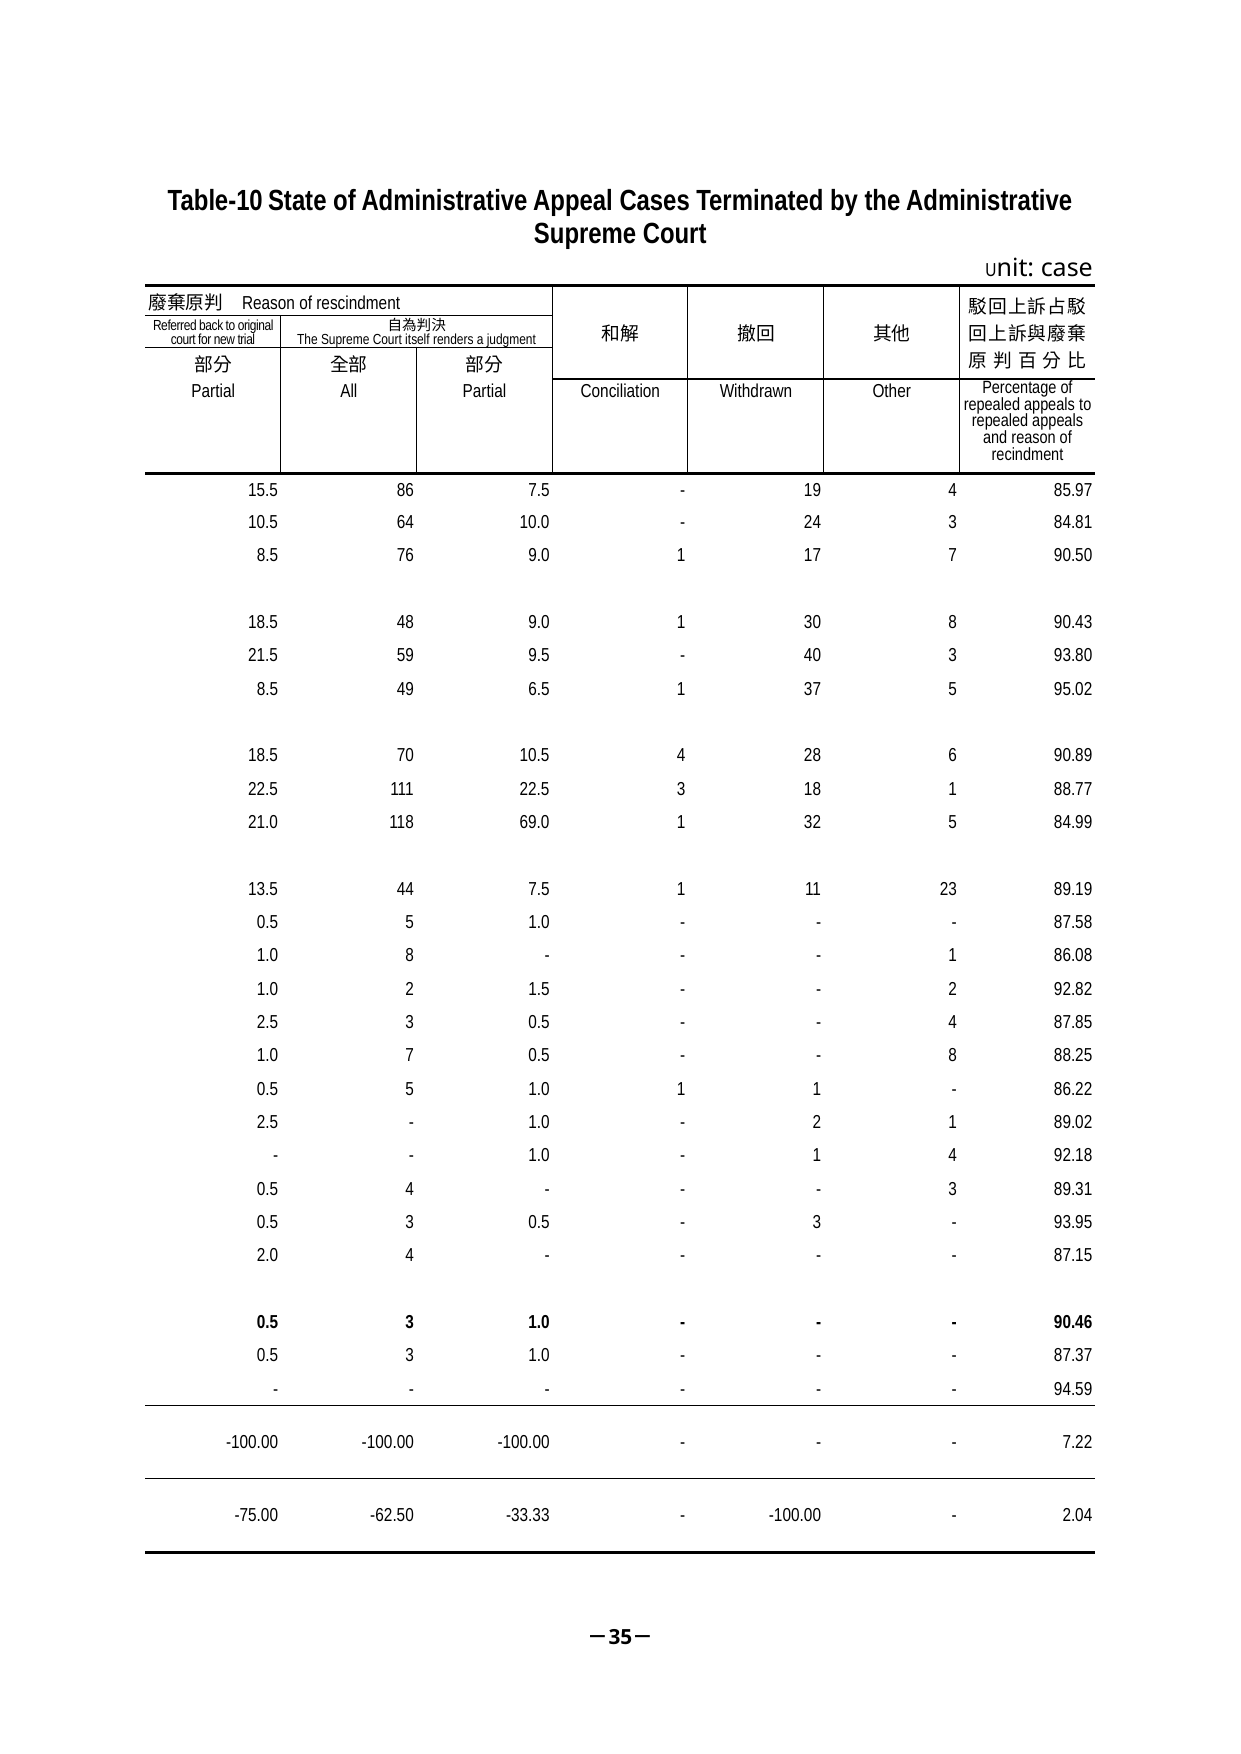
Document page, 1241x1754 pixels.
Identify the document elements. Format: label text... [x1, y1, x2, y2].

table_cell 9.0 [416, 538, 552, 572]
table_cell 93.95 [959, 1205, 1095, 1238]
table_cell 21.0 [145, 805, 281, 838]
table_cell 64 [281, 505, 416, 538]
table_cell 9.5 [416, 638, 552, 672]
table_cell [552, 572, 688, 605]
table_cell - [552, 1138, 688, 1172]
table_cell 22.5 [416, 772, 552, 805]
table_cell - [552, 938, 688, 972]
table_cell 92.18 [959, 1138, 1095, 1172]
table_cell 90.89 [959, 738, 1095, 772]
table_cell 23 [824, 872, 959, 905]
table_cell 90.50 [959, 538, 1095, 572]
table_cell 94.59 [959, 1372, 1095, 1405]
table_cell 59 [281, 638, 416, 672]
table_header 駁回上訴占駁回上訴與廢棄原判百分比 [960, 287, 1095, 378]
table_cell 8 [824, 605, 959, 638]
table_header 廢棄原判 Reason of rescindment [145, 287, 552, 315]
table_cell 1 [552, 672, 688, 705]
table_cell 87.37 [959, 1338, 1095, 1372]
table_cell 89.31 [959, 1172, 1095, 1205]
table_cell 4 [281, 1238, 416, 1272]
table_cell 87.58 [959, 905, 1095, 938]
table_cell - [552, 1338, 688, 1372]
table_cell - [552, 1372, 688, 1405]
table_cell 17 [688, 538, 824, 572]
table_cell [145, 1272, 281, 1305]
table_cell 0.5 [145, 1172, 281, 1205]
table_cell 2 [688, 1105, 824, 1138]
table_cell 0.5 [145, 1338, 281, 1372]
table_cell 0.5 [145, 1305, 281, 1338]
table_cell - [688, 1038, 824, 1072]
table_cell 88.77 [959, 772, 1095, 805]
table_cell 5 [824, 805, 959, 838]
table_cell 0.5 [416, 1038, 552, 1072]
table_cell 86 [281, 475, 416, 505]
table_cell 5 [281, 1072, 416, 1105]
table_cell 49 [281, 672, 416, 705]
table_cell - [824, 1338, 959, 1372]
table_cell - [824, 1479, 959, 1551]
table_cell 1 [824, 772, 959, 805]
table_cell [281, 572, 416, 605]
table_cell 44 [281, 872, 416, 905]
table_cell 32 [688, 805, 824, 838]
table_cell 6.5 [416, 672, 552, 705]
table_cell - [552, 505, 688, 538]
table_cell 2.5 [145, 1105, 281, 1138]
table_cell 7 [281, 1038, 416, 1072]
table_cell 15.5 [145, 475, 281, 505]
table_cell [824, 1272, 959, 1305]
table_cell 19 [688, 475, 824, 505]
table_cell [281, 705, 416, 738]
table_cell - [824, 1372, 959, 1405]
table_cell [824, 838, 959, 872]
table_cell 2.5 [145, 1005, 281, 1038]
table_cell Other [824, 380, 959, 472]
table_cell 1 [552, 1072, 688, 1105]
table_cell 2.04 [959, 1479, 1095, 1551]
table_cell - [688, 1305, 824, 1338]
table_cell 3 [824, 505, 959, 538]
table_header 和解 [553, 287, 687, 378]
table_cell 1.0 [416, 1138, 552, 1172]
table_cell Referred back to original court for new trial [145, 316, 280, 347]
table_cell 85.97 [959, 475, 1095, 505]
table_cell 24 [688, 505, 824, 538]
table_cell All [281, 378, 416, 472]
table_cell - [552, 475, 688, 505]
table_cell 86.08 [959, 938, 1095, 972]
table_cell 部分 [417, 348, 552, 378]
table_cell [959, 1272, 1095, 1305]
table_cell 70 [281, 738, 416, 772]
table_cell - [688, 1406, 824, 1478]
table_cell 1.0 [416, 1338, 552, 1372]
table_cell 0.5 [416, 1005, 552, 1038]
table_cell 9.0 [416, 605, 552, 638]
table_cell 4 [824, 1005, 959, 1038]
table_cell [145, 705, 281, 738]
table_cell 3 [281, 1338, 416, 1372]
table_cell [416, 838, 552, 872]
table_cell 30 [688, 605, 824, 638]
table_cell 1 [688, 1138, 824, 1172]
table_cell - [552, 1005, 688, 1038]
table_cell - [552, 905, 688, 938]
table_cell -100.00 [281, 1406, 416, 1478]
table_cell 10.0 [416, 505, 552, 538]
table_cell 88.25 [959, 1038, 1095, 1072]
table_cell 89.02 [959, 1105, 1095, 1138]
table_cell 69.0 [416, 805, 552, 838]
table_cell - [416, 938, 552, 972]
table_cell 48 [281, 605, 416, 638]
table_cell Percentage of repealed appeals to repealed appeals and reason of recindment [960, 380, 1095, 472]
table_cell 6 [824, 738, 959, 772]
table_cell 76 [281, 538, 416, 572]
table_cell -100.00 [145, 1406, 281, 1478]
table_cell 3 [824, 1172, 959, 1205]
table_cell - [824, 905, 959, 938]
table_cell 1.0 [416, 1105, 552, 1138]
table_cell 1.0 [416, 1072, 552, 1105]
table_cell 0.5 [145, 1072, 281, 1105]
table_cell [281, 1272, 416, 1305]
table_cell - [145, 1138, 281, 1172]
table_cell -100.00 [688, 1479, 824, 1551]
table_cell 87.15 [959, 1238, 1095, 1272]
table_cell 3 [281, 1005, 416, 1038]
table_cell - [281, 1372, 416, 1405]
table_cell - [416, 1238, 552, 1272]
table_cell - [552, 1305, 688, 1338]
table_cell 1 [688, 1072, 824, 1105]
table_cell 0.5 [416, 1205, 552, 1238]
table_cell [145, 838, 281, 872]
table_cell [552, 705, 688, 738]
table_cell - [688, 1005, 824, 1038]
table_cell 21.5 [145, 638, 281, 672]
table_cell Conciliation [553, 380, 687, 472]
table_cell 1.0 [416, 1305, 552, 1338]
table_cell 1 [824, 1105, 959, 1138]
table_cell - [688, 1338, 824, 1372]
table_cell Partial [417, 378, 552, 472]
table_cell 84.81 [959, 505, 1095, 538]
table_cell 10.5 [416, 738, 552, 772]
table_cell 3 [281, 1205, 416, 1238]
table_cell 84.99 [959, 805, 1095, 838]
table_cell 部分 [145, 348, 280, 378]
table_cell [959, 705, 1095, 738]
table_cell [688, 1272, 824, 1305]
table_cell - [688, 938, 824, 972]
table_cell [416, 705, 552, 738]
table_cell - [824, 1205, 959, 1238]
table_cell 3 [824, 638, 959, 672]
table_cell 8.5 [145, 538, 281, 572]
table_cell [552, 1272, 688, 1305]
table_cell 1 [552, 805, 688, 838]
table_cell 1.0 [145, 972, 281, 1005]
table_cell 全部 [281, 348, 416, 378]
table_cell - [552, 1406, 688, 1478]
table_cell - [824, 1406, 959, 1478]
table_cell 90.43 [959, 605, 1095, 638]
table_cell 3 [552, 772, 688, 805]
table_cell 8 [281, 938, 416, 972]
table_cell 37 [688, 672, 824, 705]
table_cell 89.19 [959, 872, 1095, 905]
table_cell 3 [688, 1205, 824, 1238]
table_cell 92.82 [959, 972, 1095, 1005]
table_cell [416, 572, 552, 605]
table_header 其他 [824, 287, 959, 378]
table_cell [959, 572, 1095, 605]
table_cell - [552, 1038, 688, 1072]
table_cell -62.50 [281, 1479, 416, 1551]
table_cell 2 [281, 972, 416, 1005]
table_cell 7.22 [959, 1406, 1095, 1478]
table_cell - [281, 1105, 416, 1138]
table_cell 4 [552, 738, 688, 772]
table_cell [688, 705, 824, 738]
table_cell - [824, 1072, 959, 1105]
table_cell [688, 572, 824, 605]
table_cell - [824, 1238, 959, 1272]
table_cell [416, 1272, 552, 1305]
table_cell Withdrawn [688, 380, 823, 472]
table_cell 7.5 [416, 872, 552, 905]
table_cell -75.00 [145, 1479, 281, 1551]
table_cell - [416, 1372, 552, 1405]
table_cell - [688, 905, 824, 938]
table_cell - [552, 1205, 688, 1238]
table_cell 4 [281, 1172, 416, 1205]
table_cell 13.5 [145, 872, 281, 905]
table_cell Partial [145, 378, 280, 472]
table_cell - [281, 1138, 416, 1172]
table_cell [824, 705, 959, 738]
table_cell 0.5 [145, 1205, 281, 1238]
table_cell - [688, 1372, 824, 1405]
table_cell 4 [824, 1138, 959, 1172]
table_cell 1 [824, 938, 959, 972]
table_cell 8.5 [145, 672, 281, 705]
table_cell 1.0 [416, 905, 552, 938]
table_cell 1.5 [416, 972, 552, 1005]
table_cell 18.5 [145, 605, 281, 638]
table_cell - [552, 1105, 688, 1138]
table_cell - [688, 972, 824, 1005]
table_cell 40 [688, 638, 824, 672]
table_cell - [688, 1172, 824, 1205]
table_cell 28 [688, 738, 824, 772]
table_cell - [688, 1238, 824, 1272]
table_cell 90.46 [959, 1305, 1095, 1338]
table_cell 8 [824, 1038, 959, 1072]
table_cell 1.0 [145, 1038, 281, 1072]
table_cell - [552, 972, 688, 1005]
table_cell -33.33 [416, 1479, 552, 1551]
table_cell [824, 572, 959, 605]
table_cell [959, 838, 1095, 872]
table_cell 5 [824, 672, 959, 705]
table_cell 18 [688, 772, 824, 805]
text Unit: case [148, 250, 1092, 284]
table_cell 18.5 [145, 738, 281, 772]
table_cell [281, 838, 416, 872]
table_cell 5 [281, 905, 416, 938]
table_cell - [416, 1172, 552, 1205]
table_cell - [552, 1238, 688, 1272]
table_cell 93.80 [959, 638, 1095, 672]
table_cell 22.5 [145, 772, 281, 805]
table_cell - [552, 1479, 688, 1551]
table_cell 7.5 [416, 475, 552, 505]
table_cell 0.5 [145, 905, 281, 938]
table_cell 1 [552, 605, 688, 638]
table_cell - [145, 1372, 281, 1405]
table_cell 111 [281, 772, 416, 805]
table_cell 118 [281, 805, 416, 838]
table_cell 11 [688, 872, 824, 905]
table_cell 1.0 [145, 938, 281, 972]
table_cell 7 [824, 538, 959, 572]
text Table-10 State of Administrative Appeal Cases Terminated by the Administrative Supreme Court [148, 183, 1092, 250]
table_cell - [552, 1172, 688, 1205]
table_cell 2.0 [145, 1238, 281, 1272]
table_cell 4 [824, 475, 959, 505]
table_cell 95.02 [959, 672, 1095, 705]
table_cell [688, 838, 824, 872]
table_cell [145, 572, 281, 605]
table_cell [552, 838, 688, 872]
table_cell 10.5 [145, 505, 281, 538]
table_cell 87.85 [959, 1005, 1095, 1038]
table_header 撤回 [688, 287, 823, 378]
table_cell - [552, 638, 688, 672]
table_cell 自為判決 The Supreme Court itself renders a judgment [281, 316, 552, 347]
table_cell 2 [824, 972, 959, 1005]
table_cell 86.22 [959, 1072, 1095, 1105]
table_cell 1 [552, 538, 688, 572]
table_cell 3 [281, 1305, 416, 1338]
table_cell -100.00 [416, 1406, 552, 1478]
table_cell - [824, 1305, 959, 1338]
table_cell 1 [552, 872, 688, 905]
